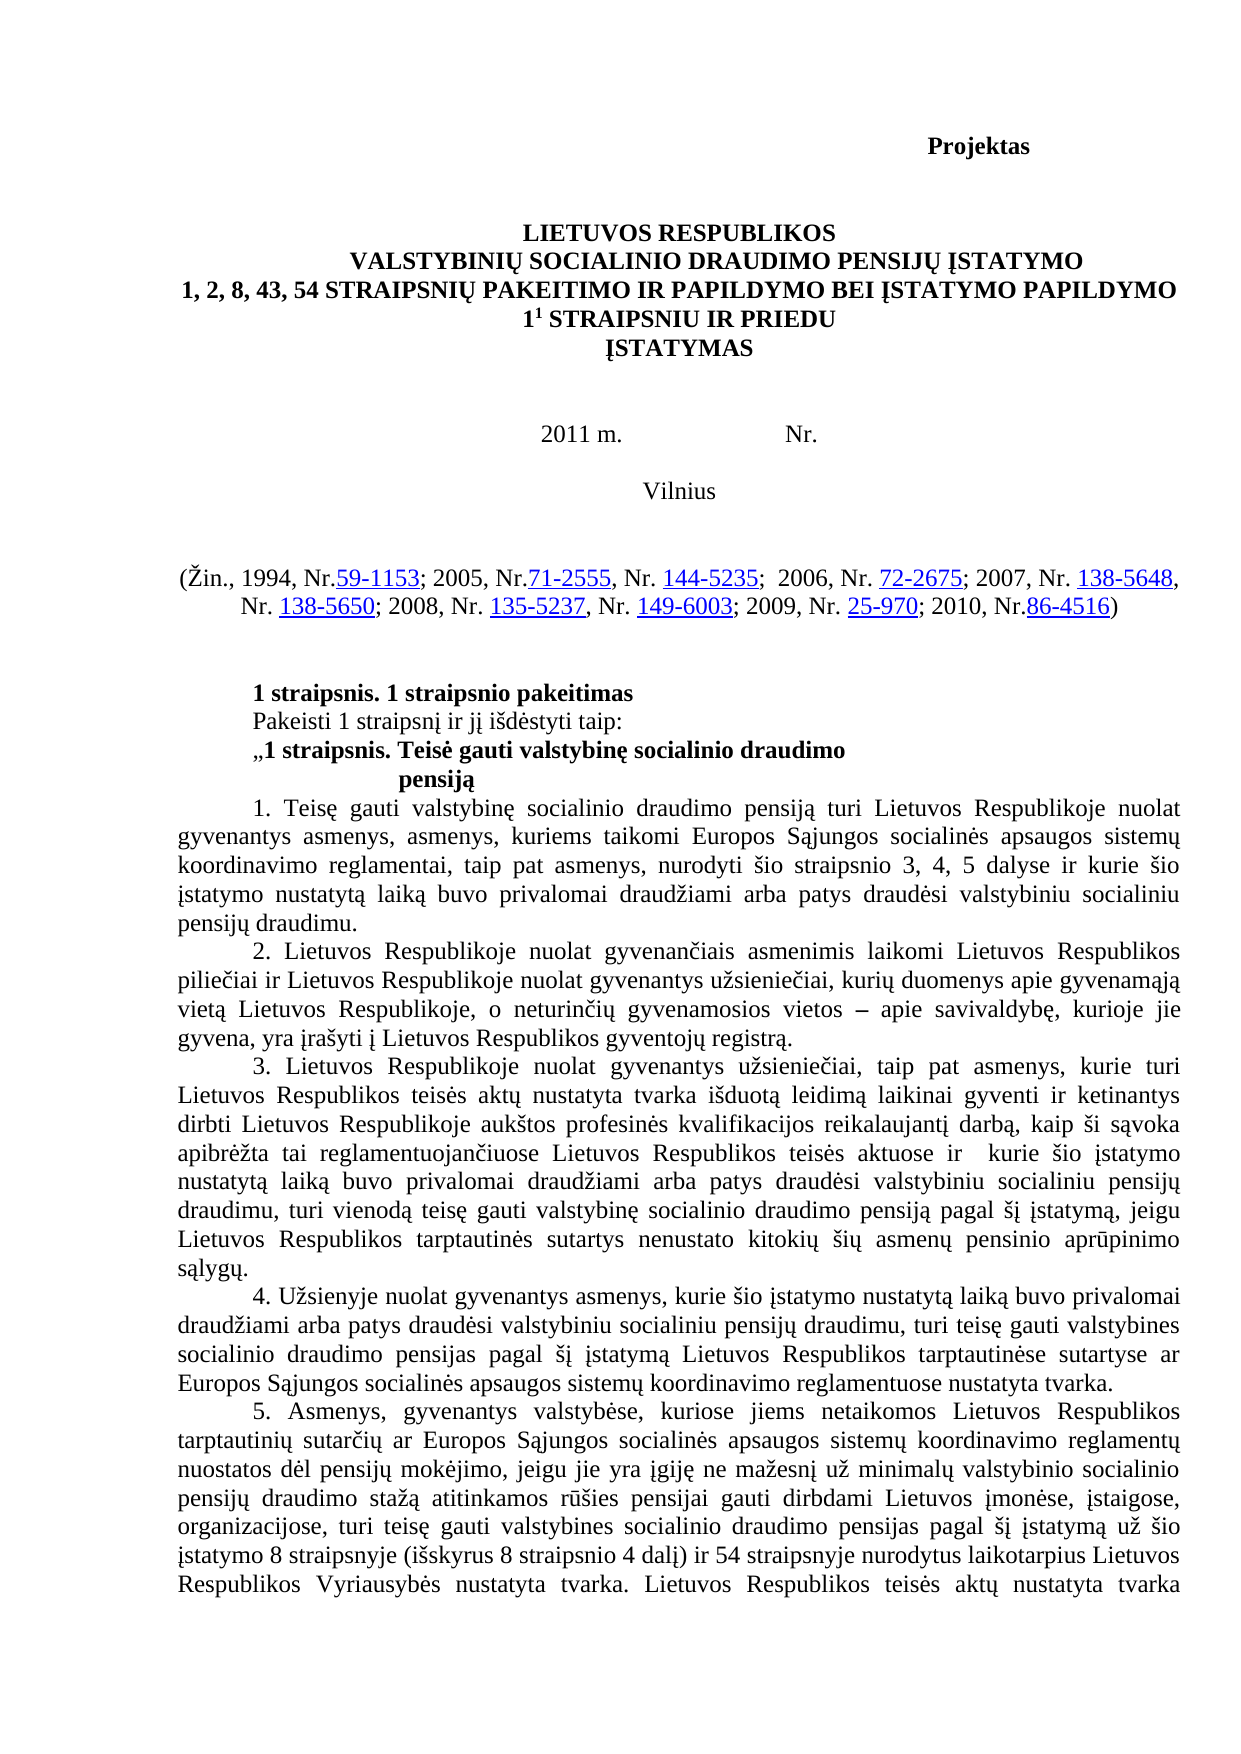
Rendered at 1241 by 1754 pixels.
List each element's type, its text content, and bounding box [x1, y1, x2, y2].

text pensiją [327, 764, 1181, 793]
text 4. Užsienyje nuolat gyvenantys asmenys, kurie šio įstatymo nustatytą laiką buvo privalomai draudžiami arba patys draudėsi valstybiniu socialiniu pensijų draudimu, turi teisę gauti valstybines socialinio draudimo pensijas pagal šį įstatymą Lietuvos Respublikos tarptautinėse sutartyse ar Europos Sąjungos socialinės apsaugos sistemų koordinavimo reglamentuose nustatyta tvarka. [177, 1281, 1181, 1396]
text LIETUVOS RESPUBLIKOS [177, 218, 1181, 246]
text Vilnius [177, 476, 1181, 505]
text „1 straipsnis. Teisė gauti valstybinę socialinio draudimo [177, 735, 1181, 764]
text ĮSTATYMAS [177, 333, 1181, 361]
text 2. Lietuvos Respublikoje nuolat gyvenančiais asmenimis laikomi Lietuvos Respublikos piliečiai ir Lietuvos Respublikoje nuolat gyvenantys užsieniečiai, kurių duomenys apie gyvenamąją vietą Lietuvos Respublikoje, o neturinčių gyvenamosios vietos – apie savivaldybę, kurioje jie gyvena, yra įrašyti į Lietuvos Respublikos gyventojų registrą. [177, 936, 1181, 1051]
text 1 straipsnis. 1 straipsnio pakeitimas [177, 678, 1181, 706]
text 3. Lietuvos Respublikoje nuolat gyvenantys užsieniečiai, taip pat asmenys, kurie turi Lietuvos Respublikos teisės aktų nustatyta tvarka išduotą leidimą laikinai gyventi ir ketinantys dirbti Lietuvos Respublikoje aukštos profesinės kvalifikacijos reikalaujantį darbą, kaip ši sąvoka apibrėžta tai reglamentuojančiuose Lietuvos Respublikos teisės aktuose ir kurie šio įstatymo nustatytą laiką buvo privalomai draudžiami arba patys draudėsi valstybiniu socialiniu pensijų draudimu, turi vienodą teisę gauti valstybinę socialinio draudimo pensiją pagal šį įstatymą, jeigu Lietuvos Respublikos tarptautinės sutartys nenustato kitokių šių asmenų pensinio aprūpinimo sąlygų. [177, 1051, 1181, 1281]
text Pakeisti 1 straipsnį ir jį išdėstyti taip: [177, 706, 1181, 735]
text VALSTYBINIŲ SOCIALINIO DRAUDIMO PENSIJŲ ĮSTATYMO [177, 246, 1181, 275]
text 1. Teisę gauti valstybinę socialinio draudimo pensiją turi Lietuvos Respublikoje nuolat gyvenantys asmenys, asmenys, kuriems taikomi Europos Sąjungos socialinės apsaugos sistemų koordinavimo reglamentai, taip pat asmenys, nurodyti šio straipsnio 3, 4, 5 dalyse ir kurie šio įstatymo nustatytą laiką buvo privalomai draudžiami arba patys draudėsi valstybiniu socialiniu pensijų draudimu. [177, 793, 1181, 936]
text 1, 2, 8, 43, 54 STRAIPSNIŲ PAKEITIMO IR PAPILDYMO BEI ĮSTATYMO PAPILDYMO 11 STRAIPSNIU IR PRIEDU [177, 275, 1181, 333]
text 5. Asmenys, gyvenantys valstybėse, kuriose jiems netaikomos Lietuvos Respublikos tarptautinių sutarčių ar Europos Sąjungos socialinės apsaugos sistemų koordinavimo reglamentų nuostatos dėl pensijų mokėjimo, jeigu jie yra įgiję ne mažesnį už minimalų valstybinio socialinio pensijų draudimo stažą atitinkamos rūšies pensijai gauti dirbdami Lietuvos įmonėse, įstaigose, organizacijose, turi teisę gauti valstybines socialinio draudimo pensijas pagal šį įstatymą už šio įstatymo 8 straipsnyje (išskyrus 8 straipsnio 4 dalį) ir 54 straipsnyje nurodytus laikotarpius Lietuvos Respublikos Vyriausybės nustatyta tvarka. Lietuvos Respublikos teisės aktų nustatyta tvarka [177, 1396, 1181, 1598]
text (Žin., 1994, Nr.59-1153; 2005, Nr.71-2555, Nr. 144-5235; 2006, Nr. 72-2675; 2007, Nr. 138-5648, Nr. 138-5650; 2008, Nr. 135-5237, Nr. 149-6003; 2009, Nr. 25-970; 2010, Nr.86-4516) [177, 563, 1181, 620]
text 2011 m. Nr. [177, 419, 1181, 448]
text Projektas [852, 131, 1181, 160]
